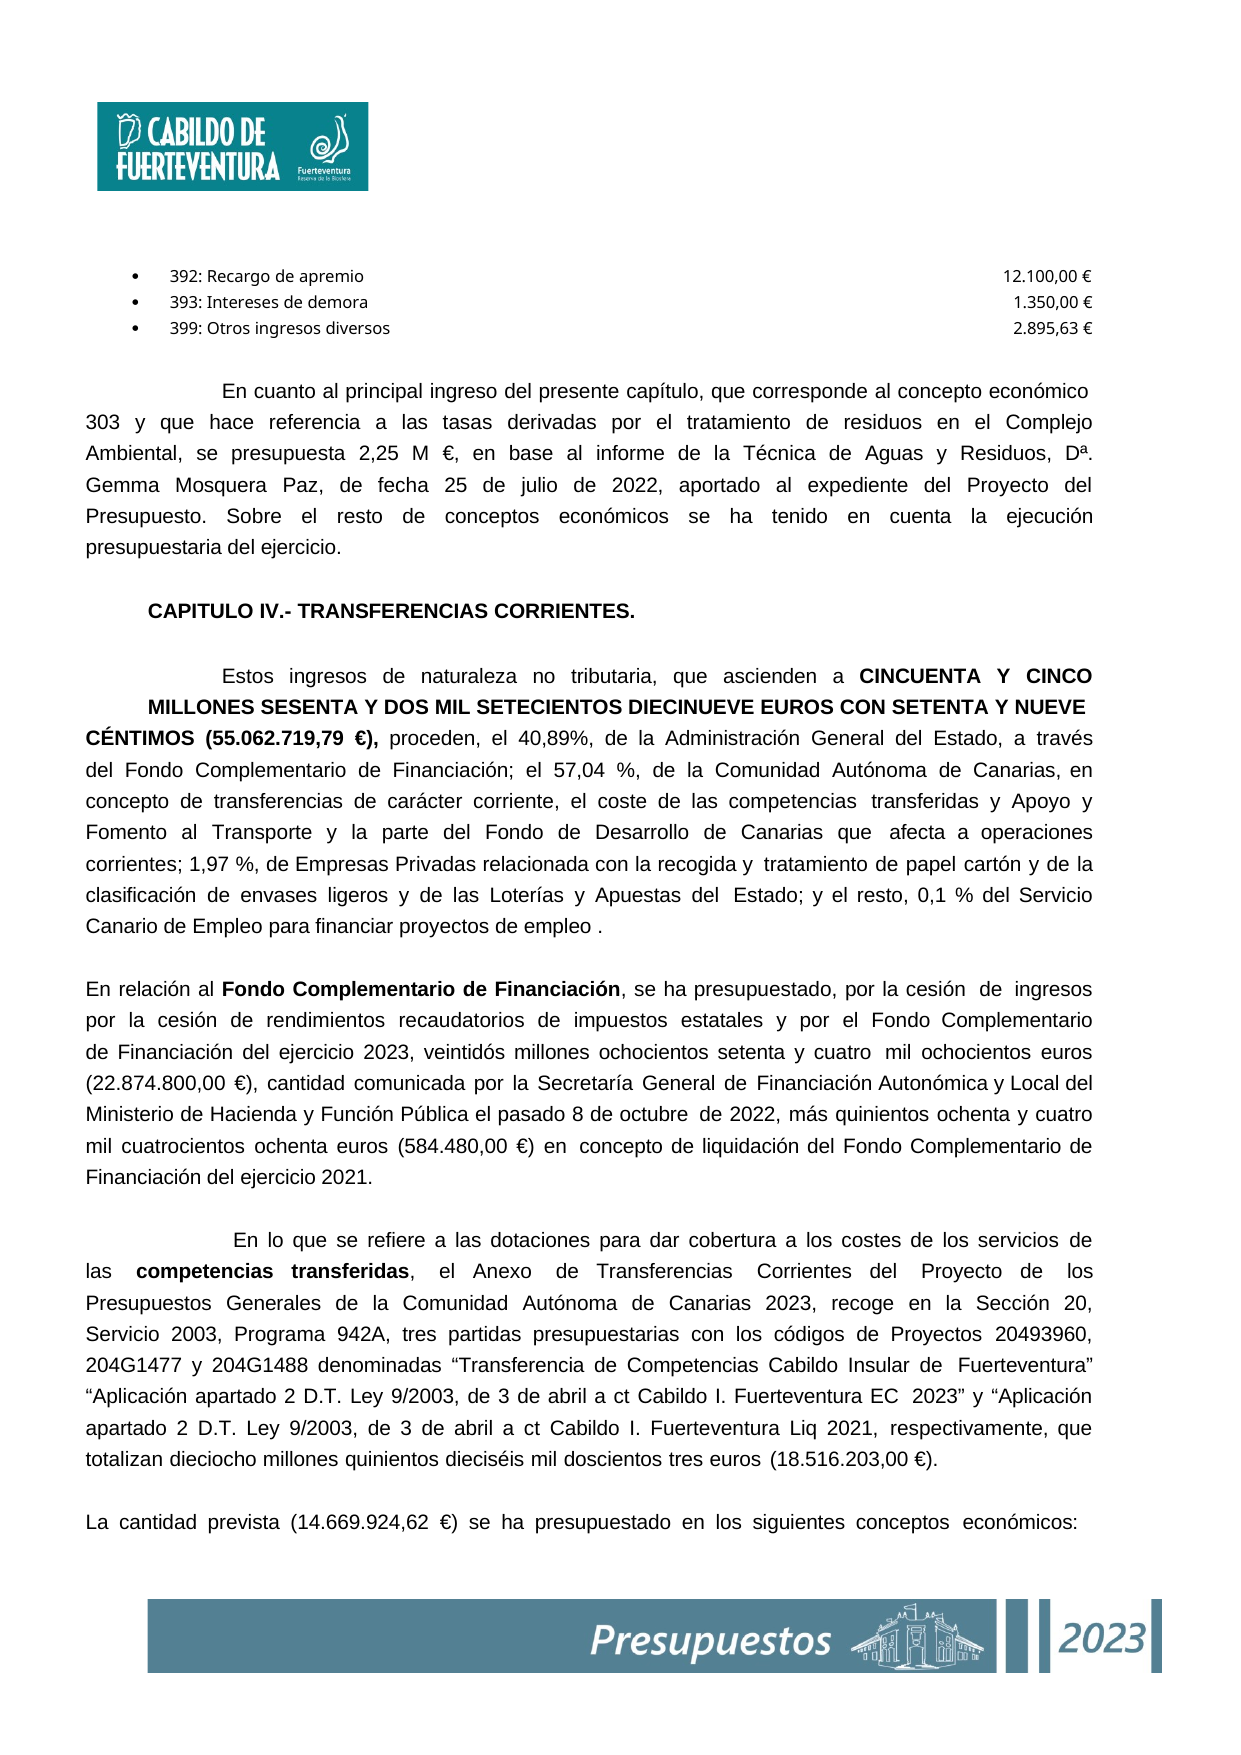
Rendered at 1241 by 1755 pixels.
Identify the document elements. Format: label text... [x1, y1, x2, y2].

text Estos ingresos de naturaleza no tributaria, que ascienden a CINCUENTA Y CINCO MILLONES SESENTA Y DOS MIL SETECIENTOS DIECINUEVE EUROS CON SETENTA Y NUEVE [148, 663, 1093, 719]
text 303 y que hace referencia a las tasas derivadas por el tratamiento de residuos en el Complejo Ambiental, se presupuesta 2,25 M €, en base al informe de la Técnica de Aguas y Residuos, Dª. Gemma Mosquera Paz, de fecha 25 de julio de 2022, aportado al expediente del Proyecto del Presupuesto. Sobre el resto de conceptos económicos se ha tenido en cuenta la ejecución presupuestaria del ejercicio. [85, 410, 1093, 559]
text En cuanto al principal ingreso del presente capítulo, que corresponde al concepto económico [222, 378, 1174, 402]
table_header 392: Recargo de apremio [164, 257, 718, 289]
table_cell 399: Otros ingresos diversos [164, 315, 718, 347]
text La cantidad prevista (14.669.924,62 €) se ha presupuestado en los siguientes conceptos económicos: [85, 1510, 1093, 1534]
table_cell 1.350,00 € [719, 289, 1098, 315]
table_header 12.100,00 € [719, 257, 1098, 289]
table_cell 2.895,63 € [719, 315, 1098, 347]
text En lo que se refiere a las dotaciones para dar cobertura a los costes de los servicios de las competencias transferidas, el Anexo de Transferencias Corrientes del Proyecto de los Presupuestos Generales de la Comunidad Autónoma de Canarias 2023, recoge en la Sección 20, Servicio 2003, Programa 942A, tres partidas presupuestarias con los códigos de Proyectos 20493960, 204G1477 y 204G1488 denominadas “Transferencia de Competencias Cabildo Insular de Fuerteventura” “Aplicación apartado 2 D.T. Ley 9/2003, de 3 de abril a ct Cabildo I. Fuerteventura EC 2023” y “Aplicación apartado 2 D.T. Ley 9/2003, de 3 de abril a ct Cabildo I. Fuerteventura Liq 2021, respectivamente, que totalizan dieciocho millones quinientos dieciséis mil doscientos tres euros (18.516.203,00 €). [85, 1228, 1093, 1471]
table_cell 393: Intereses de demora [164, 289, 718, 315]
text En relación al Fondo Complementario de Financiación, se ha presupuestado, por la cesión de ingresos por la cesión de rendimientos recaudatorios de impuestos estatales y por el Fondo Complementario de Financiación del ejercicio 2023, veintidós millones ochocientos setenta y cuatro mil ochocientos euros (22.874.800,00 €), cantidad comunicada por la Secretaría General de Financiación Autonómica y Local del Ministerio de Hacienda y Función Pública el pasado 8 de octubre de 2022, más quinientos ochenta y cuatro mil cuatrocientos ochenta euros (584.480,00 €) en concepto de liquidación del Fondo Complementario de Financiación del ejercicio 2021. [85, 977, 1093, 1189]
subtitle CAPITULO IV.- TRANSFERENCIAS CORRIENTES. [148, 599, 1174, 623]
text CÉNTIMOS (55.062.719,79 €), proceden, el 40,89%, de la Administración General del Estado, a través del Fondo Complementario de Financiación; el 57,04 %, de la Comunidad Autónoma de Canarias, en concepto de transferencias de carácter corriente, el coste de las competencias transferidas y Apoyo y Fomento al Transporte y la parte del Fondo de Desarrollo de Canarias que afecta a operaciones corrientes; 1,97 %, de Empresas Privadas relacionada con la recogida y tratamiento de papel cartón y de la clasificación de envases ligeros y de las Loterías y Apuestas del Estado; y el resto, 0,1 % del Servicio Canario de Empleo para financiar proyectos de empleo . [85, 726, 1093, 938]
